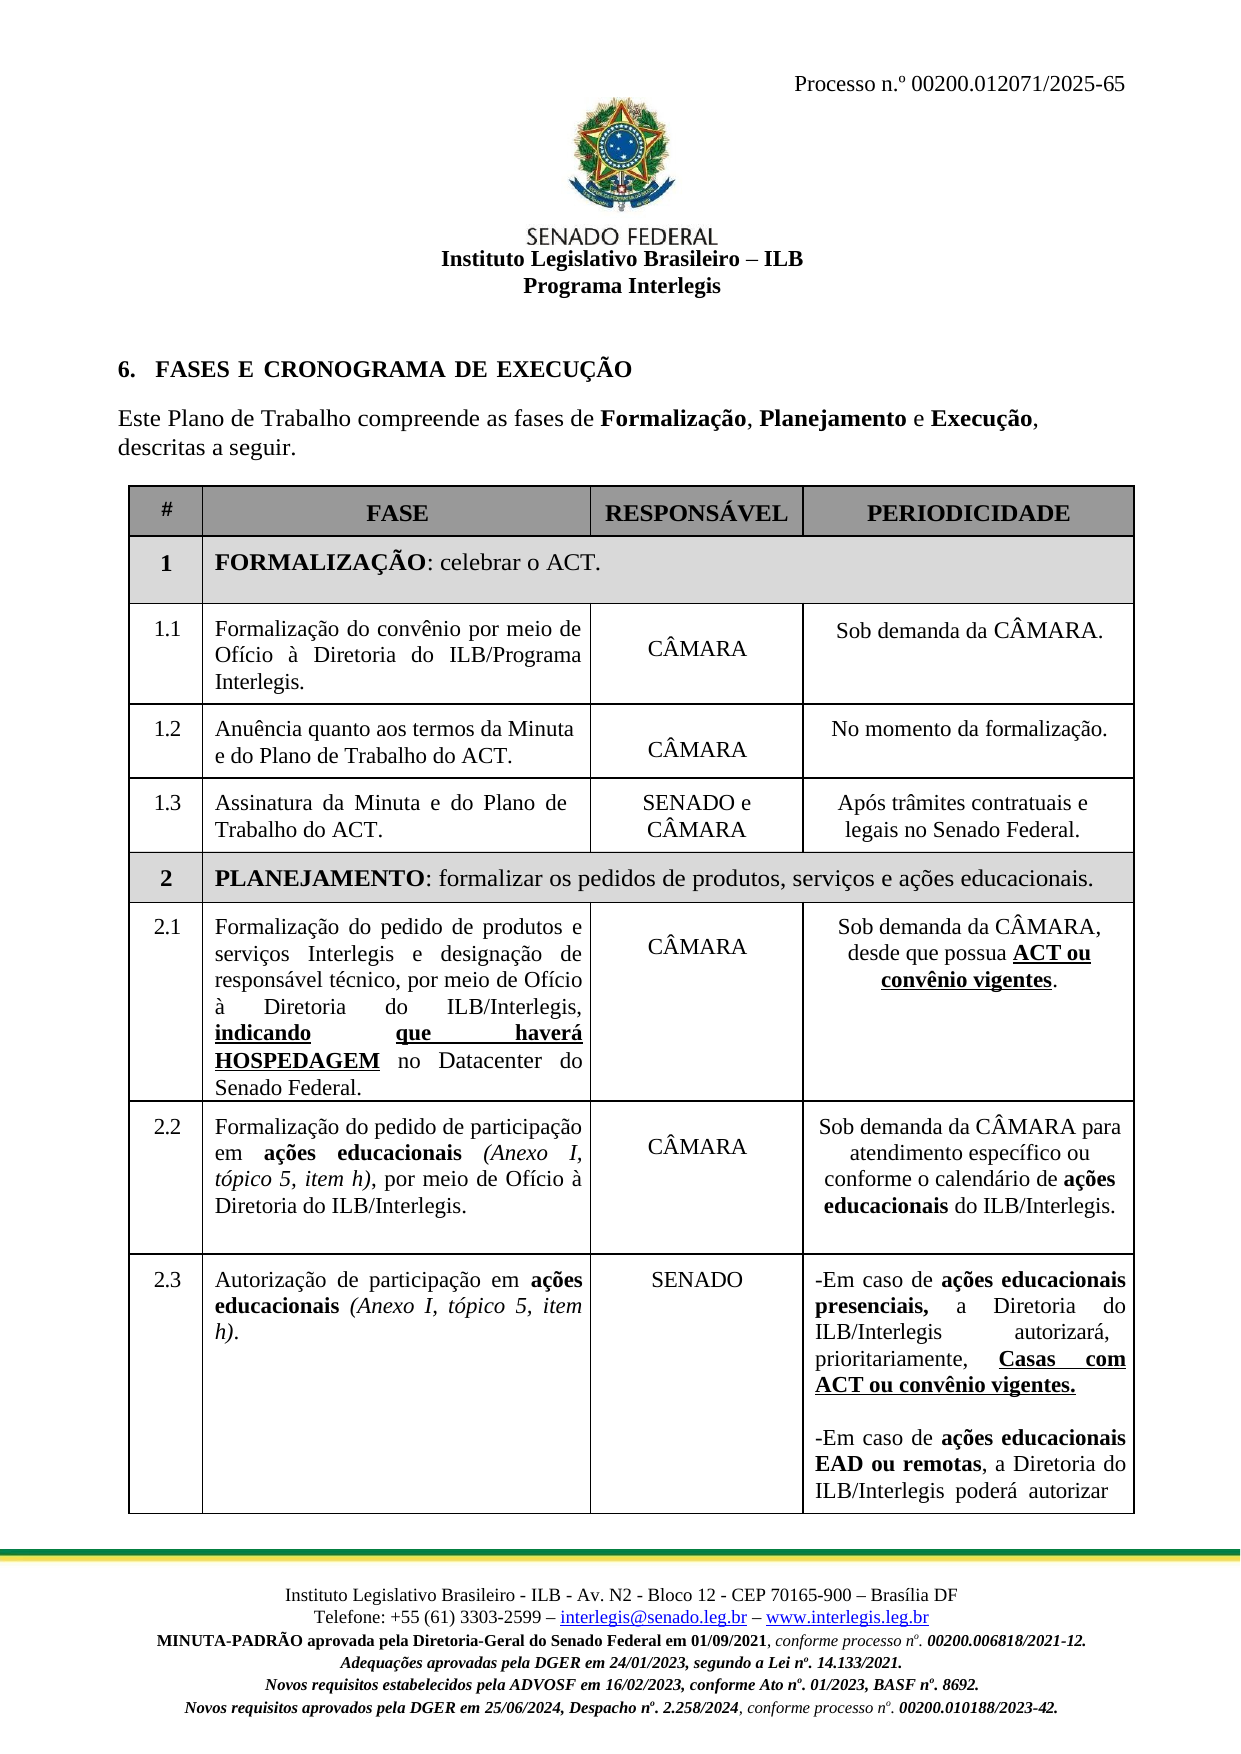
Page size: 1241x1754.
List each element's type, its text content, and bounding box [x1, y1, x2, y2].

table_cell -Em caso de ações educacionais presenciais, a Diretoria do ILB/Interlegis autorizará, prioritariamente, Casas com ACT ou convênio vigentes. -Em caso de ações educacionais EAD ou remotas, a Diretoria do ILB/Interlegis poderá autorizar [804, 1255, 1133, 1513]
table_cell Após trâmites contratuais e legais no Senado Federal. [804, 779, 1133, 851]
table_cell 2 [130, 853, 202, 902]
table_cell 2.3 [130, 1255, 202, 1513]
subtitle FASES E CRONOGRAMA DE EXECUÇÃO [118, 355, 1166, 383]
table_cell Sob demanda da CÂMARA. [804, 604, 1133, 703]
table_cell PLANEJAMENTO: formalizar os pedidos de produtos, serviços e ações educacionais. [203, 853, 1133, 902]
table_cell CÂMARA [591, 705, 802, 777]
table_cell FORMALIZAÇÃO: celebrar o ACT. [203, 537, 1133, 603]
table_cell Formalização do convênio por meio de Ofício à Diretoria do ILB/Programa Interlegis. [203, 604, 590, 703]
text Este Plano de Trabalho compreende as fases de Formalização, Planejamento e Execução, descritas a seguir. [118, 404, 1125, 460]
table_cell 2.1 [130, 903, 202, 1100]
table_cell Formalização do pedido de produtos e serviços Interlegis e designação de responsável técnico, por meio de Ofício à Diretoria do ILB/Interlegis, indicando que haverá HOSPEDAGEM no Datacenter do Senado Federal. [203, 903, 590, 1100]
table_cell 1.1 [130, 604, 202, 703]
table_header FASE [203, 487, 590, 535]
picture [525, 97, 718, 244]
table_cell 1.3 [130, 779, 202, 851]
table_header PERIODICIDADE [804, 487, 1133, 535]
table_cell No momento da formalização. [804, 705, 1133, 777]
picture [0, 1549, 1241, 1574]
table_cell 1 [130, 537, 202, 603]
table_cell CÂMARA [591, 604, 802, 703]
table_cell Anuência quanto aos termos da Minuta e do Plano de Trabalho do ACT. [203, 705, 590, 777]
table_cell Sob demanda da CÂMARA, desde que possua ACT ou convênio vigentes. [804, 903, 1133, 1100]
table_cell CÂMARA [591, 903, 802, 1100]
table_cell Formalização do pedido de participação em ações educacionais (Anexo I, tópico 5, item h), por meio de Ofício à Diretoria do ILB/Interlegis. [203, 1102, 590, 1253]
text Instituto Legislativo Brasileiro – ILB Programa Interlegis [395, 244, 849, 299]
table_cell Sob demanda da CÂMARA para atendimento específico ou conforme o calendário de ações educacionais do ILB/Interlegis. [804, 1102, 1133, 1253]
table_header # [130, 487, 202, 535]
table_cell 2.2 [130, 1102, 202, 1253]
table_header RESPONSÁVEL [591, 487, 802, 535]
table_cell 1.2 [130, 705, 202, 777]
table_cell CÂMARA [591, 1102, 802, 1253]
table_cell Autorização de participação em ações educacionais (Anexo I, tópico 5, item h). [203, 1255, 590, 1513]
table_cell Assinatura da Minuta e do Plano de Trabalho do ACT. [203, 779, 590, 851]
table_cell SENADO [591, 1255, 802, 1513]
table_cell SENADO e CÂMARA [591, 779, 802, 851]
